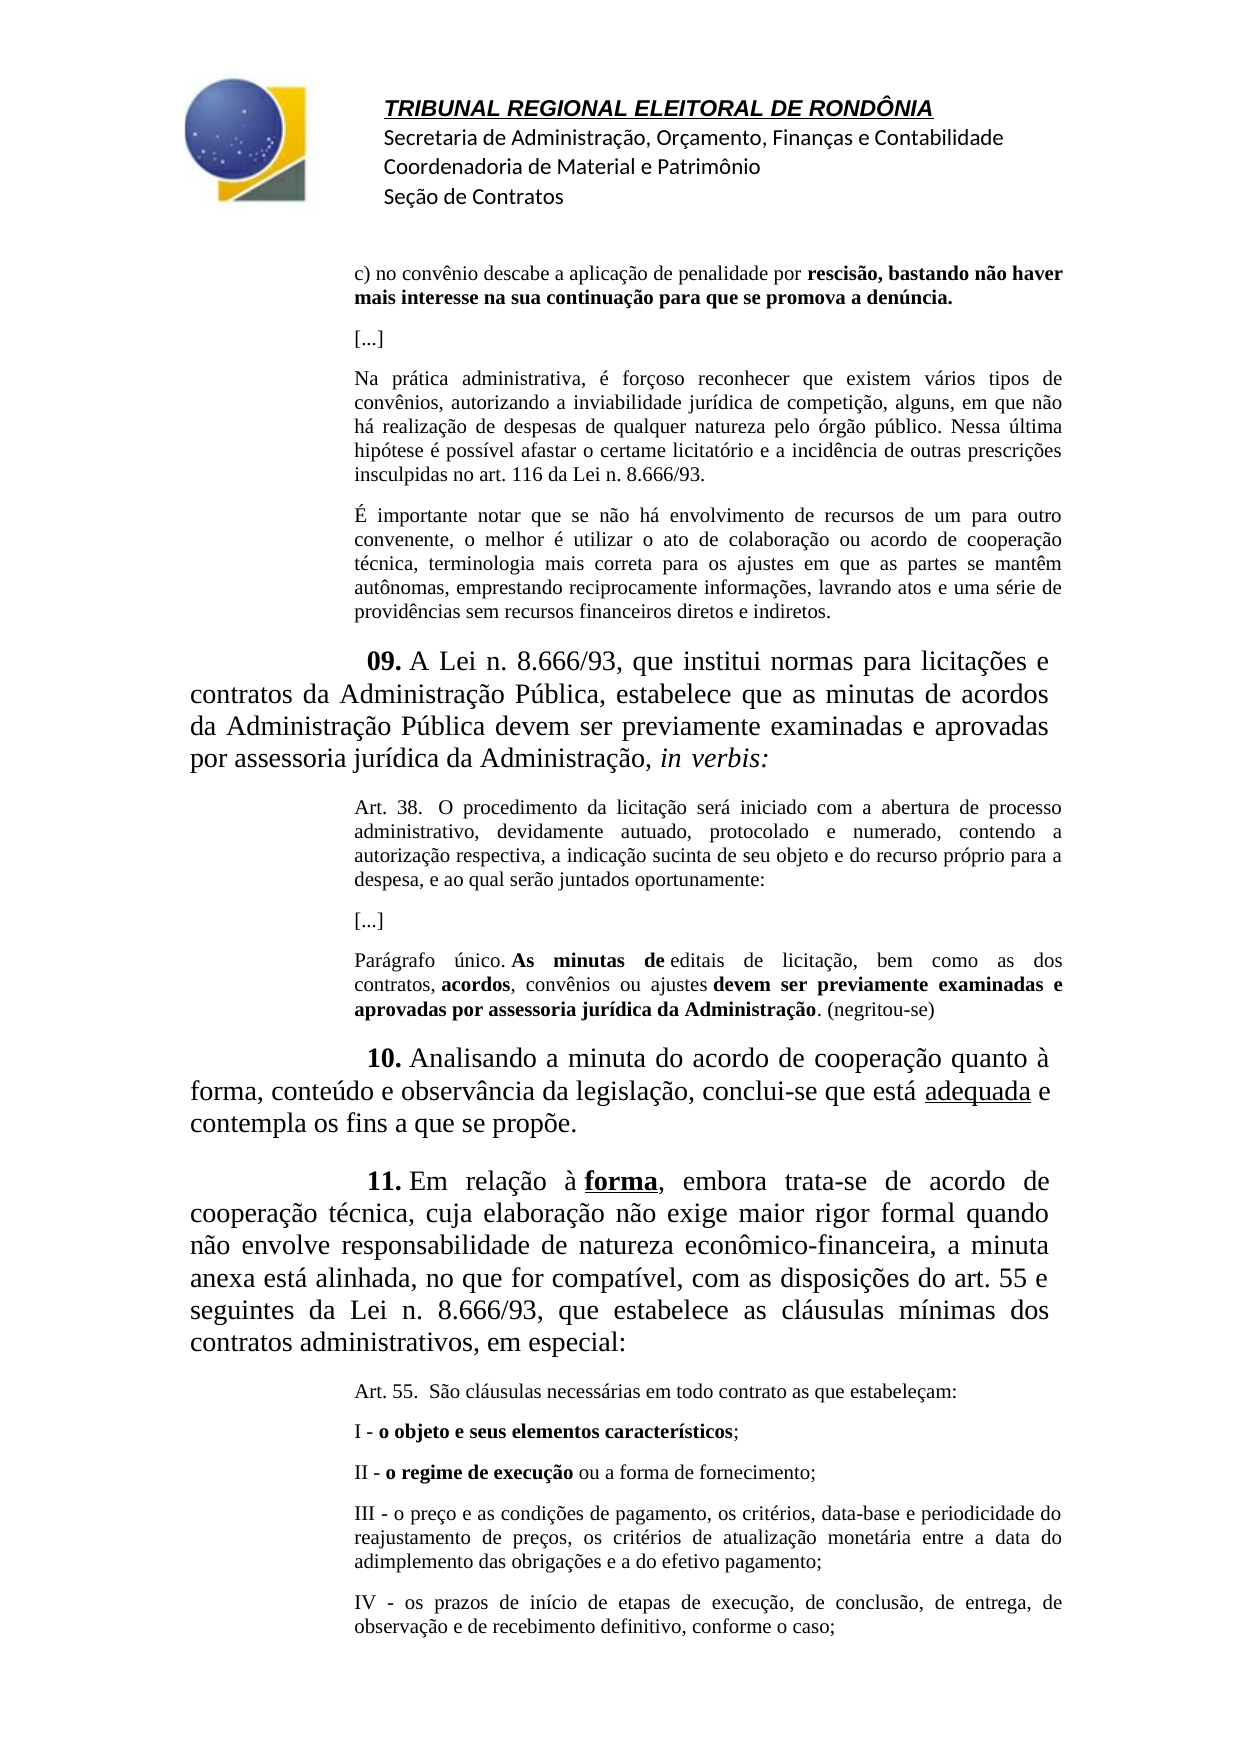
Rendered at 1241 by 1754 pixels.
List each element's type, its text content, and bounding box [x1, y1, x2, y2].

text [...] [354, 325, 1063, 349]
text Art. 38. O procedimento da licitação será iniciado com a abertura de processo administrativo, devidamente autuado, protocolado e numerado, contendo a autorização respectiva, a indicação sucinta de seu objeto e do recurso próprio para a despesa, e ao qual serão juntados oportunamente: [354, 795, 1063, 891]
text Na prática administrativa, é forçoso reconhecer que existem vários tipos de convênios, autorizando a inviabilidade jurídica de competição, alguns, em que não há realização de despesas de qualquer natureza pelo órgão público. Nessa última hipótese é possível afastar o certame licitatório e a incidência de outras prescrições insculpidas no art. 116 da Lei n. 8.666/93. [354, 366, 1063, 486]
text IV - os prazos de início de etapas de execução, de conclusão, de entrega, de observação e de recebimento definitivo, conforme o caso; [354, 1590, 1063, 1638]
text I - o objeto e seus elementos característicos; [354, 1419, 1063, 1443]
text 09. A Lei n. 8.666/93, que institui normas para licitações e contratos da Administração Pública, estabelece que as minutas de acordos da Administração Pública devem ser previamente examinadas e aprovadas por assessoria jurídica da Administração, in verbis: [190, 644, 1051, 774]
text Art. 55. São cláusulas necessárias em todo contrato as que estabeleçam: [354, 1379, 1063, 1403]
text III - o preço e as condições de pagamento, os critérios, data-base e periodicidade do reajustamento de preços, os critérios de atualização monetária entre a data do adimplemento das obrigações e a do efetivo pagamento; [354, 1501, 1063, 1573]
text [...] [354, 908, 1063, 932]
text Parágrafo único. As minutas de editais de licitação, bem como as dos contratos, acordos, convênios ou ajustes devem ser previamente examinadas e aprovadas por assessoria jurídica da Administração. (negritou-se) [354, 948, 1063, 1021]
text 11. Em relação à forma, embora trata-se de acordo de cooperação técnica, cuja elaboração não exige maior rigor formal quando não envolve responsabilidade de natureza econômico-financeira, a minuta anexa está alinhada, no que for compatível, com as disposições do art. 55 e seguintes da Lei n. 8.666/93, que estabelece as cláusulas mínimas dos contratos administrativos, em especial: [190, 1163, 1051, 1358]
text É importante notar que se não há envolvimento de recursos de um para outro convenente, o melhor é utilizar o ato de colaboração ou acordo de cooperação técnica, terminologia mais correta para os ajustes em que as partes se mantêm autônomas, emprestando reciprocamente informações, lavrando atos e uma série de providências sem recursos financeiros diretos e indiretos. [354, 503, 1063, 623]
text II - o regime de execução ou a forma de fornecimento; [354, 1460, 1063, 1484]
text 10. Analisando a minuta do acordo de cooperação quanto à forma, conteúdo e observância da legislação, conclui-se que está adequada e contempla os fins a que se propõe. [190, 1041, 1051, 1138]
text c) no convênio descabe a aplicação de penalidade por rescisão, bastando não haver mais interesse na sua continuação para que se promova a denúncia. [354, 261, 1063, 309]
